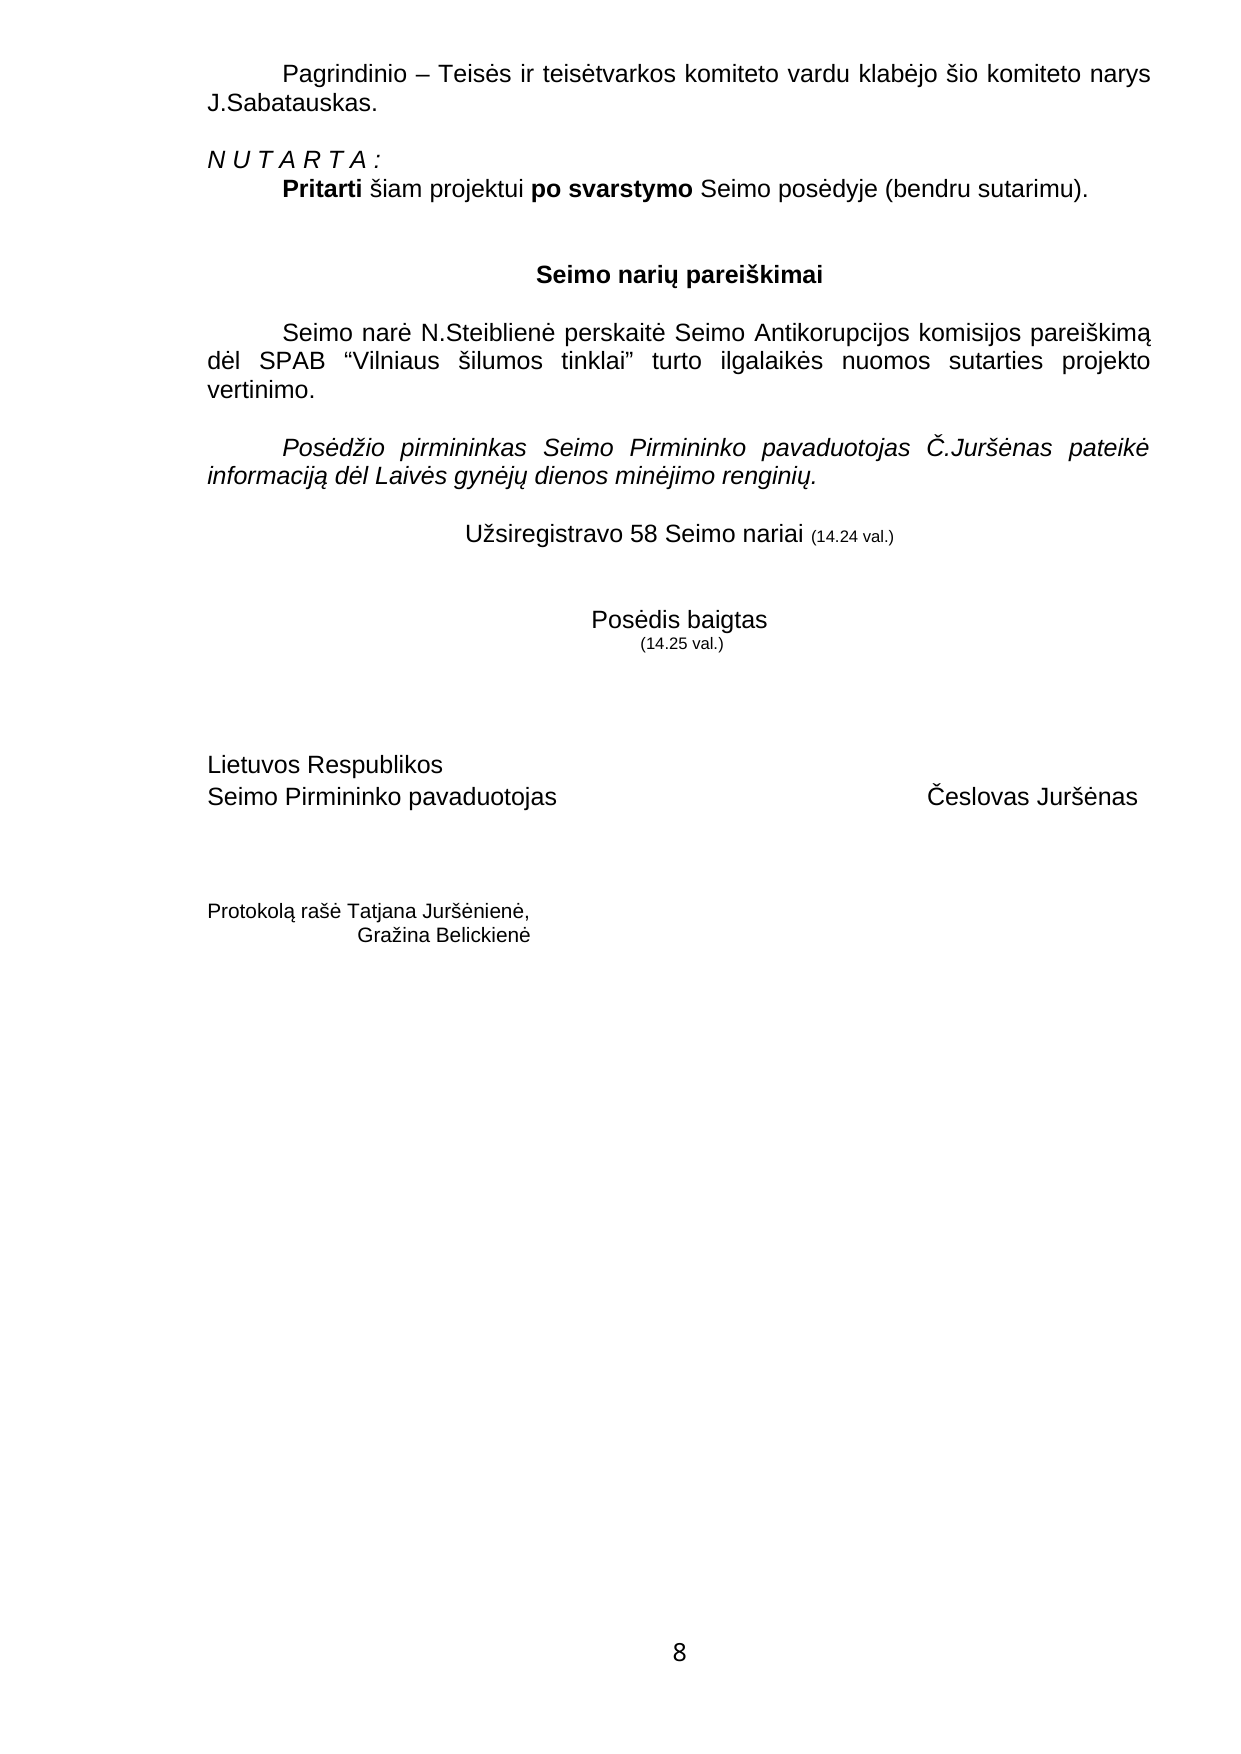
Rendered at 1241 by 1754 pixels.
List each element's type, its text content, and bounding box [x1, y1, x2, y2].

text (14.25 val.) [207, 634, 1152, 653]
text N U T A R T A : [207, 145, 1152, 174]
text Pritarti šiam projektui po svarstymo Seimo posėdyje (bendru sutarimu). [207, 174, 1152, 202]
text Posėdžio pirmininkas Seimo Pirmininko pavaduotojas Č.Juršėnas pateikė informaciją dėl Laivės gynėjų dienos minėjimo renginių. [207, 432, 1152, 490]
text Užsiregistravo 58 Seimo nariai (14.24 val.) [207, 519, 1152, 547]
text Pagrindinio – Teisės ir teisėtvarkos komiteto vardu klabėjo šio komiteto narys J.Sabatauskas. [207, 59, 1152, 116]
text Posėdis baigtas [207, 605, 1152, 634]
text Lietuvos Respublikos [207, 750, 1152, 778]
text Seimo Pirmininko pavaduotojas Česlovas Juršėnas [207, 778, 1152, 813]
text Seimo narė N.Steiblienė perskaitė Seimo Antikorupcijos komisijos pareiškimą dėl SPAB “Vilniaus šilumos tinklai” turto ilgalaikės nuomos sutarties projekto vertinimo. [207, 317, 1152, 404]
text Seimo narių pareiškimai [207, 260, 1152, 289]
text Gražina Belickienė [207, 923, 1152, 947]
text Protokolą rašė Tatjana Juršėnienė, [207, 899, 1152, 923]
